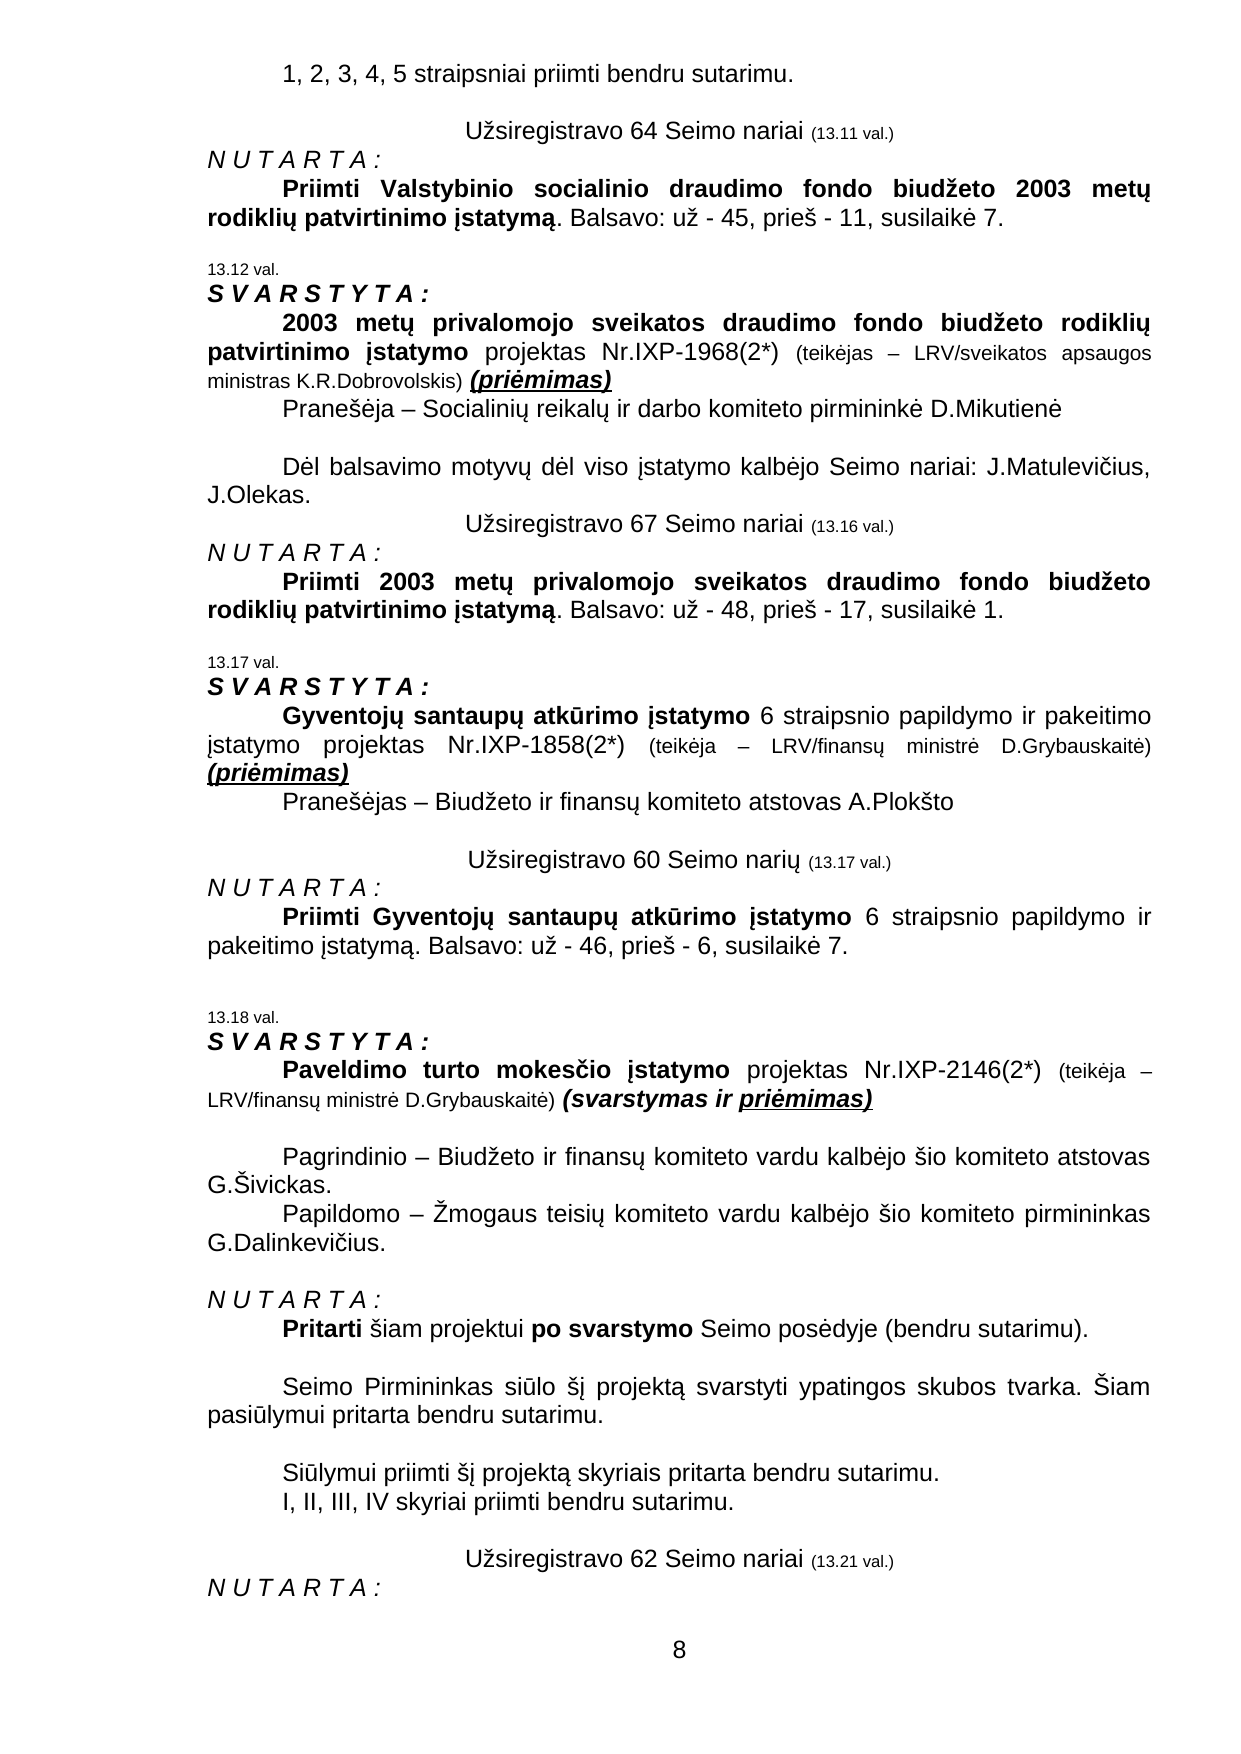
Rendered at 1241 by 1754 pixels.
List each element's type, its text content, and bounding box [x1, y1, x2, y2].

text Pritarti šiam projektui po svarstymo Seimo posėdyje (bendru sutarimu). [207, 1314, 1152, 1343]
text S V A R S T Y T A : [207, 672, 1152, 701]
text Pagrindinio – Biudžeto ir finansų komiteto vardu kalbėjo šio komiteto atstovas G.Šivickas. [207, 1142, 1152, 1199]
text Priimti Gyventojų santaupų atkūrimo įstatymo 6 straipsnio papildymo ir pakeitimo įstatymą. Balsavo: už - 46, prieš - 6, susilaikė 7. [207, 902, 1152, 959]
text Užsiregistravo 60 Seimo narių (13.17 val.) [207, 844, 1152, 873]
text N U T A R T A : [207, 538, 1152, 567]
text Siūlymui priimti šį projektą skyriais pritarta bendru sutarimu. [207, 1458, 1152, 1487]
text S V A R S T Y T A : [207, 1027, 1152, 1055]
text Užsiregistravo 67 Seimo nariai (13.16 val.) [207, 509, 1152, 538]
text Paveldimo turto mokesčio įstatymo projektas Nr.IXP-2146(2*) (teikėja – LRV/finansų ministrė D.Grybauskaitė) (svarstymas ir priėmimas) [207, 1055, 1152, 1113]
text Užsiregistravo 64 Seimo nariai (13.11 val.) [207, 116, 1152, 145]
text Gyventojų santaupų atkūrimo įstatymo 6 straipsnio papildymo ir pakeitimo įstatymo projektas Nr.IXP-1858(2*) (teikėja – LRV/finansų ministrė D.Grybauskaitė) (priėmimas) [207, 701, 1152, 787]
text Priimti Valstybinio socialinio draudimo fondo biudžeto 2003 metų rodiklių patvirtinimo įstatymą. Balsavo: už - 45, prieš - 11, susilaikė 7. [207, 174, 1152, 231]
text Seimo Pirmininkas siūlo šį projektą svarstyti ypatingos skubos tvarka. Šiam pasiūlymui pritarta bendru sutarimu. [207, 1372, 1152, 1429]
text 2003 metų privalomojo sveikatos draudimo fondo biudžeto rodiklių patvirtinimo įstatymo projektas Nr.IXP-1968(2*) (teikėjas – LRV/sveikatos apsaugos ministras K.R.Dobrovolskis) (priėmimas) [207, 308, 1152, 394]
text 13.12 val. [207, 260, 1152, 279]
text S V A R S T Y T A : [207, 279, 1152, 308]
text I, II, III, IV skyriai priimti bendru sutarimu. [207, 1487, 1152, 1515]
text N U T A R T A : [207, 145, 1152, 174]
text Priimti 2003 metų privalomojo sveikatos draudimo fondo biudžeto rodiklių patvirtinimo įstatymą. Balsavo: už - 48, prieš - 17, susilaikė 1. [207, 567, 1152, 624]
text N U T A R T A : [207, 1573, 1152, 1602]
text Dėl balsavimo motyvų dėl viso įstatymo kalbėjo Seimo nariai: J.Matulevičius, J.Olekas. [207, 452, 1152, 509]
text Pranešėja – Socialinių reikalų ir darbo komiteto pirmininkė D.Mikutienė [207, 394, 1152, 423]
text N U T A R T A : [207, 1285, 1152, 1314]
text Užsiregistravo 62 Seimo nariai (13.21 val.) [207, 1544, 1152, 1573]
text 13.18 val. [207, 1007, 1152, 1027]
text 1, 2, 3, 4, 5 straipsniai priimti bendru sutarimu. [207, 59, 1152, 87]
text Pranešėjas – Biudžeto ir finansų komiteto atstovas A.Plokšto [207, 787, 1152, 816]
text N U T A R T A : [207, 873, 1152, 902]
text 13.17 val. [207, 653, 1152, 672]
text Papildomo – Žmogaus teisių komiteto vardu kalbėjo šio komiteto pirmininkas G.Dalinkevičius. [207, 1199, 1152, 1257]
